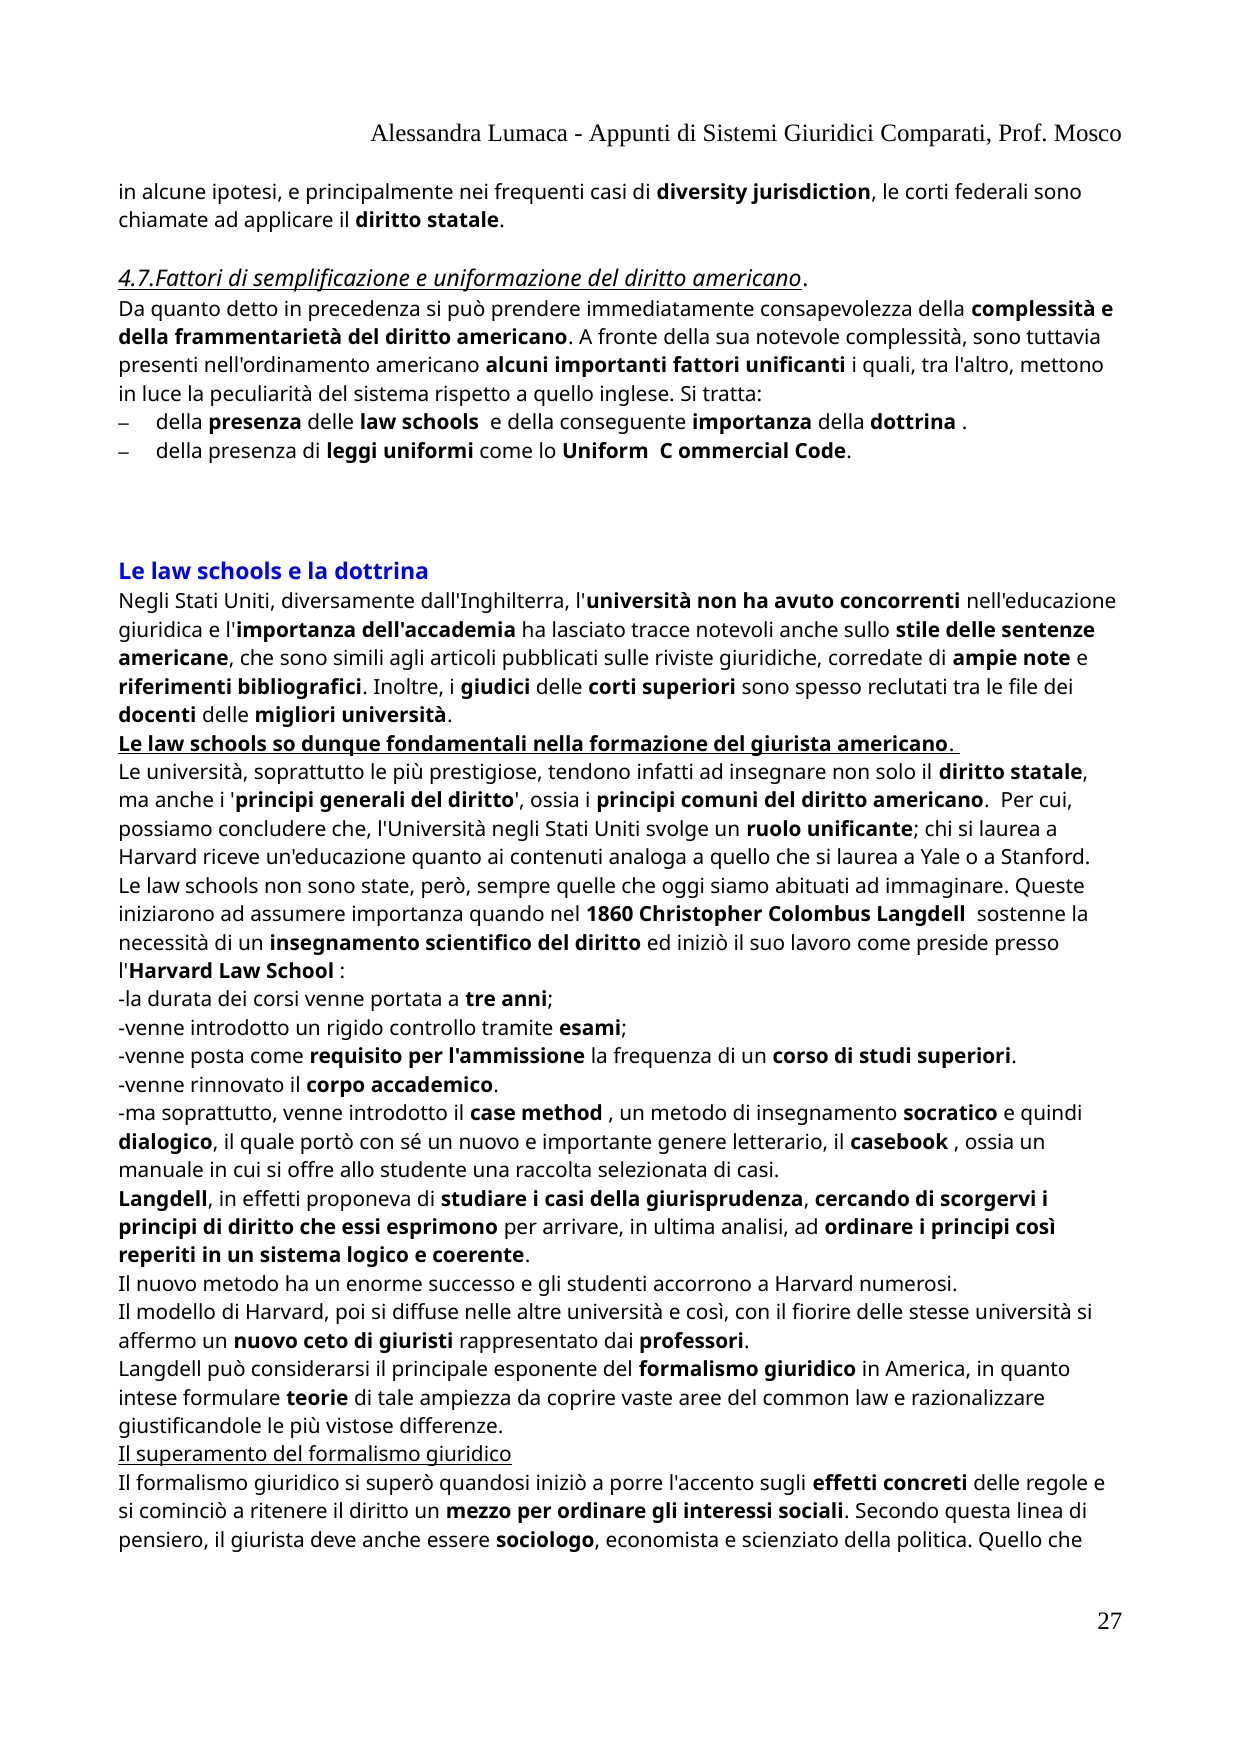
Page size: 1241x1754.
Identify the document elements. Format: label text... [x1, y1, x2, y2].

text Da quanto detto in precedenza si può prendere immediatamente consapevolezza della complessità e della frammentarietà del diritto americano. A fronte della sua notevole complessità, sono tuttavia presenti nell'ordinamento americano alcuni importanti fattori unificanti i quali, tra l'altro, mettono in luce la peculiarità del sistema rispetto a quello inglese. Si tratta: [118, 294, 1122, 407]
list della presenza delle law schools e della conseguente importanza della dottrina . [118, 407, 1122, 436]
text Il formalismo giuridico si superò quandosi iniziò a porre l'accento sugli effetti concreti delle regole e si cominciò a ritenere il diritto un mezzo per ordinare gli interessi sociali. Secondo questa linea di pensiero, il giurista deve anche essere sociologo, economista e scienziato della politica. Quello che [118, 1468, 1122, 1553]
text Langdell, in effetti proponeva di studiare i casi della giurisprudenza, cercando di scorgervi i principi di diritto che essi esprimono per arrivare, in ultima analisi, ad ordinare i principi così reperiti in un sistema logico e coerente. [118, 1184, 1122, 1269]
text Il nuovo metodo ha un enorme successo e gli studenti accorrono a Harvard numerosi. [118, 1269, 1122, 1297]
text Negli Stati Uniti, diversamente dall'Inghilterra, l'università non ha avuto concorrenti nell'educazione giuridica e l'importanza dell'accademia ha lasciato tracce notevoli anche sullo stile delle sentenze americane, che sono simili agli articoli pubblicati sulle riviste giuridiche, corredate di ampie note e riferimenti bibliografici. Inoltre, i giudici delle corti superiori sono spesso reclutati tra le file dei docenti delle migliori università. [118, 586, 1122, 729]
text Le law schools so dunque fondamentali nella formazione del giurista americano. [118, 729, 1122, 757]
text Le università, soprattutto le più prestigiose, tendono infatti ad insegnare non solo il diritto statale, ma anche i 'principi generali del diritto', ossia i principi comuni del diritto americano. Per cui, possiamo concludere che, l'Università negli Stati Uniti svolge un ruolo unificante; chi si laurea a Harvard riceve un'educazione quanto ai contenuti analoga a quello che si laurea a Yale o a Stanford. [118, 757, 1122, 871]
text Langdell può considerarsi il principale esponente del formalismo giuridico in America, in quanto intese formulare teorie di tale ampiezza da coprire vaste aree del common law e razionalizzare giustificandole le più vistose differenze. [118, 1354, 1122, 1439]
text Il superamento del formalismo giuridico [118, 1439, 1122, 1468]
text -venne introdotto un rigido controllo tramite esami; [118, 1013, 1122, 1041]
text in alcune ipotesi, e principalmente nei frequenti casi di diversity jurisdiction, le corti federali sono chiamate ad applicare il diritto statale. [118, 177, 1122, 234]
text Il modello di Harvard, poi si diffuse nelle altre università e così, con il fiorire delle stesse università si affermo un nuovo ceto di giuristi rappresentato dai professori. [118, 1297, 1122, 1354]
text Le law schools non sono state, però, sempre quelle che oggi siamo abituati ad immaginare. Queste iniziarono ad assumere importanza quando nel 1860 Christopher Colombus Langdell sostenne la necessità di un insegnamento scientifico del diritto ed iniziò il suo lavoro come preside presso l'Harvard Law School : [118, 871, 1122, 984]
text -ma soprattutto, venne introdotto il case method , un metodo di insegnamento socratico e quindi dialogico, il quale portò con sé un nuovo e importante genere letterario, il casebook , ossia un manuale in cui si offre allo studente una raccolta selezionata di casi. [118, 1098, 1122, 1184]
text -venne rinnovato il corpo accademico. [118, 1070, 1122, 1098]
text Le law schools e la dottrina [118, 555, 1122, 586]
list della presenza di leggi uniformi come lo Uniform C ommercial Code. [118, 436, 1122, 464]
text -venne posta come requisito per l'ammissione la frequenza di un corso di studi superiori. [118, 1041, 1122, 1070]
text -la durata dei corsi venne portata a tre anni; [118, 984, 1122, 1013]
text 4.7.Fattori di semplificazione e uniformazione del diritto americano. [118, 262, 1122, 294]
